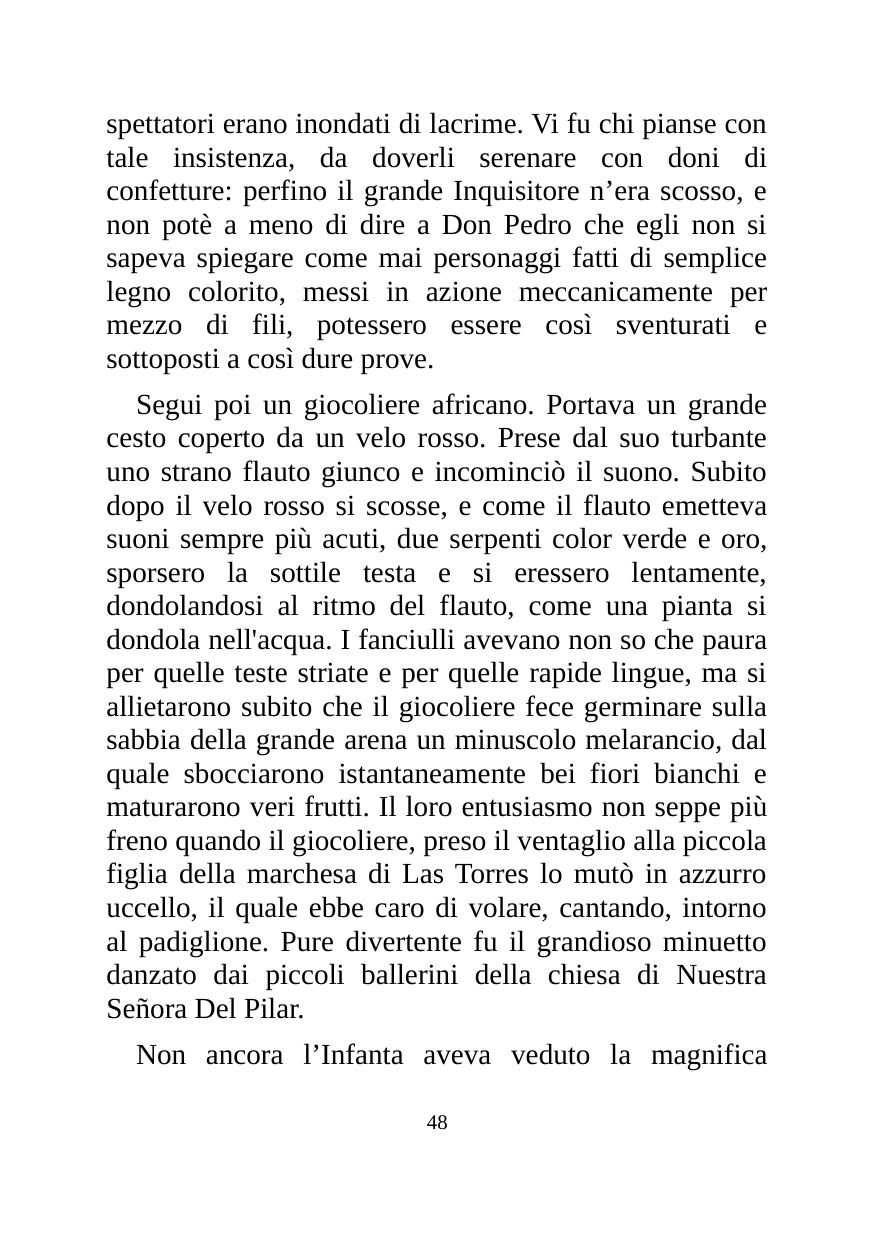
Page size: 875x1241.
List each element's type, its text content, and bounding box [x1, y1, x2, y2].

text spettatori erano inondati di lacrime. Vi fu chi pianse con tale insistenza, da doverli serenare con doni di confetture: perfino il grande Inquisitore n’era scosso, e non potè a meno di dire a Don Pedro che egli non si sapeva spiegare come mai personaggi fatti di semplice legno colorito, messi in azione meccanicamente per mezzo di fili, potessero essere così sventurati e sottoposti a così dure prove. [106, 106, 768, 374]
text Segui poi un giocoliere africano. Portava un grande cesto coperto da un velo rosso. Prese dal suo turbante uno strano flauto giunco e incominciò il suono. Subito dopo il velo rosso si scosse, e come il flauto emetteva suoni sempre più acuti, due serpenti color verde e oro, sporsero la sottile testa e si eressero lentamente, dondolandosi al ritmo del flauto, come una pianta si dondola nell'acqua. I fanciulli avevano non so che paura per quelle teste striate e per quelle rapide lingue, ma si allietarono subito che il giocoliere fece germinare sulla sabbia della grande arena un minuscolo melarancio, dal quale sbocciarono istantaneamente bei fiori bianchi e maturarono veri frutti. Il loro entusiasmo non seppe più freno quando il giocoliere, preso il ventaglio alla piccola figlia della marchesa di Las Torres lo mutò in azzurro uccello, il quale ebbe caro di volare, cantando, intorno al padiglione. Pure divertente fu il grandioso minuetto danzato dai piccoli ballerini della chiesa di Nuestra Señora Del Pilar. [106, 387, 768, 1024]
text Non ancora l’Infanta aveva veduto la magnifica [106, 1037, 768, 1070]
